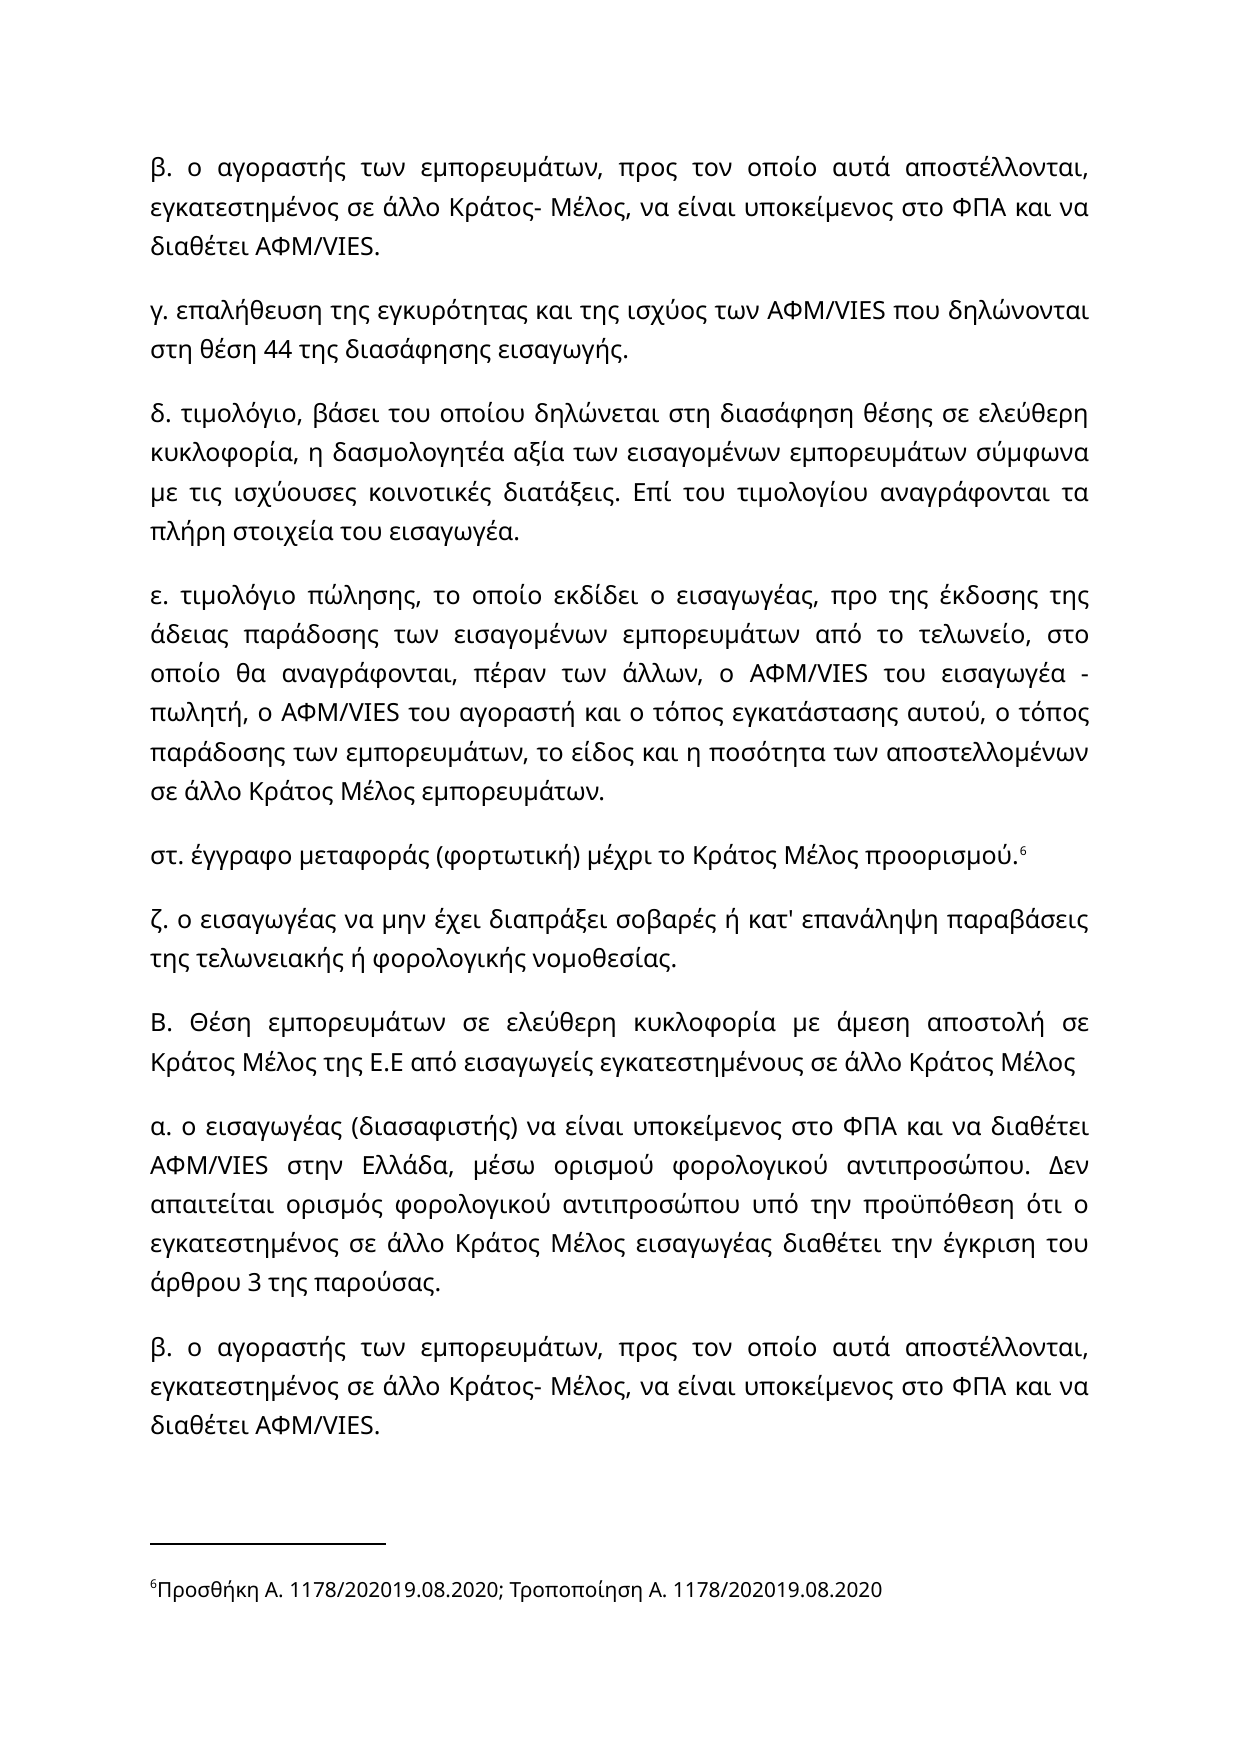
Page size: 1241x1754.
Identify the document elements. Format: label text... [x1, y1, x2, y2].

text α. ο εισαγωγέας (διασαφιστής) να είναι υποκείμενος στο ΦΠΑ και να διαθέτει ΑΦΜ/VIES στην Ελλάδα, μέσω ορισμού φορολογικού αντιπροσώπου. Δεν απαιτείται ορισμός φορολογικού αντιπροσώπου υπό την προϋπόθεση ότι ο εγκατεστημένος σε άλλο Κράτος Μέλος εισαγωγέας διαθέτει την έγκριση του άρθρου 3 της παρούσας. [150, 1108, 1090, 1299]
text Β. Θέση εμπορευμάτων σε ελεύθερη κυκλοφορία με άμεση αποστολή σε Κράτος Μέλος της Ε.Ε από εισαγωγείς εγκατεστημένους σε άλλο Κράτος Μέλος [150, 1005, 1090, 1078]
text ε. τιμολόγιο πώλησης, το οποίο εκδίδει ο εισαγωγέας, προ της έκδοσης της άδειας παράδοσης των εισαγομένων εμπορευμάτων από το τελωνείο, στο οποίο θα αναγράφονται, πέραν των άλλων, ο ΑΦΜ/VIES του εισαγωγέα - πωλητή, ο ΑΦΜ/VIES του αγοραστή και ο τόπος εγκατάστασης αυτού, ο τόπος παράδοσης των εμπορευμάτων, το είδος και η ποσότητα των αποστελλομένων σε άλλο Κράτος Μέλος εμπορευμάτων. [150, 577, 1090, 807]
text β. ο αγοραστής των εμπορευμάτων, προς τον οποίο αυτά αποστέλλονται, εγκατεστημένος σε άλλο Κράτος- Μέλος, να είναι υποκείμενος στο ΦΠΑ και να διαθέτει ΑΦΜ/VIES. [150, 1329, 1090, 1442]
text στ. έγγραφο μεταφοράς (φορτωτική) μέχρι το Κράτος Μέλος προορισμού. [150, 837, 1090, 872]
text δ. τιμολόγιο, βάσει του οποίου δηλώνεται στη διασάφηση θέσης σε ελεύθερη κυκλοφορία, η δασμολογητέα αξία των εισαγομένων εμπορευμάτων σύμφωνα με τις ισχύουσες κοινοτικές διατάξεις. Επί του τιμολογίου αναγράφονται τα πλήρη στοιχεία του εισαγωγέα. [150, 396, 1090, 547]
text Προσθήκη Α. 1178/202019.08.2020; Τροποποίηση Α. 1178/202019.08.2020 [150, 1576, 1090, 1604]
text β. ο αγοραστής των εμπορευμάτων, προς τον οποίο αυτά αποστέλλονται, εγκατεστημένος σε άλλο Κράτος- Μέλος, να είναι υποκείμενος στο ΦΠΑ και να διαθέτει ΑΦΜ/VIES. [150, 150, 1090, 262]
text γ. επαλήθευση της εγκυρότητας και της ισχύος των ΑΦΜ/VIES που δηλώνονται στη θέση 44 της διασάφησης εισαγωγής. [150, 292, 1090, 366]
text ζ. ο εισαγωγέας να μην έχει διαπράξει σοβαρές ή κατ' επανάληψη παραβάσεις της τελωνειακής ή φορολογικής νομοθεσίας. [150, 902, 1090, 975]
